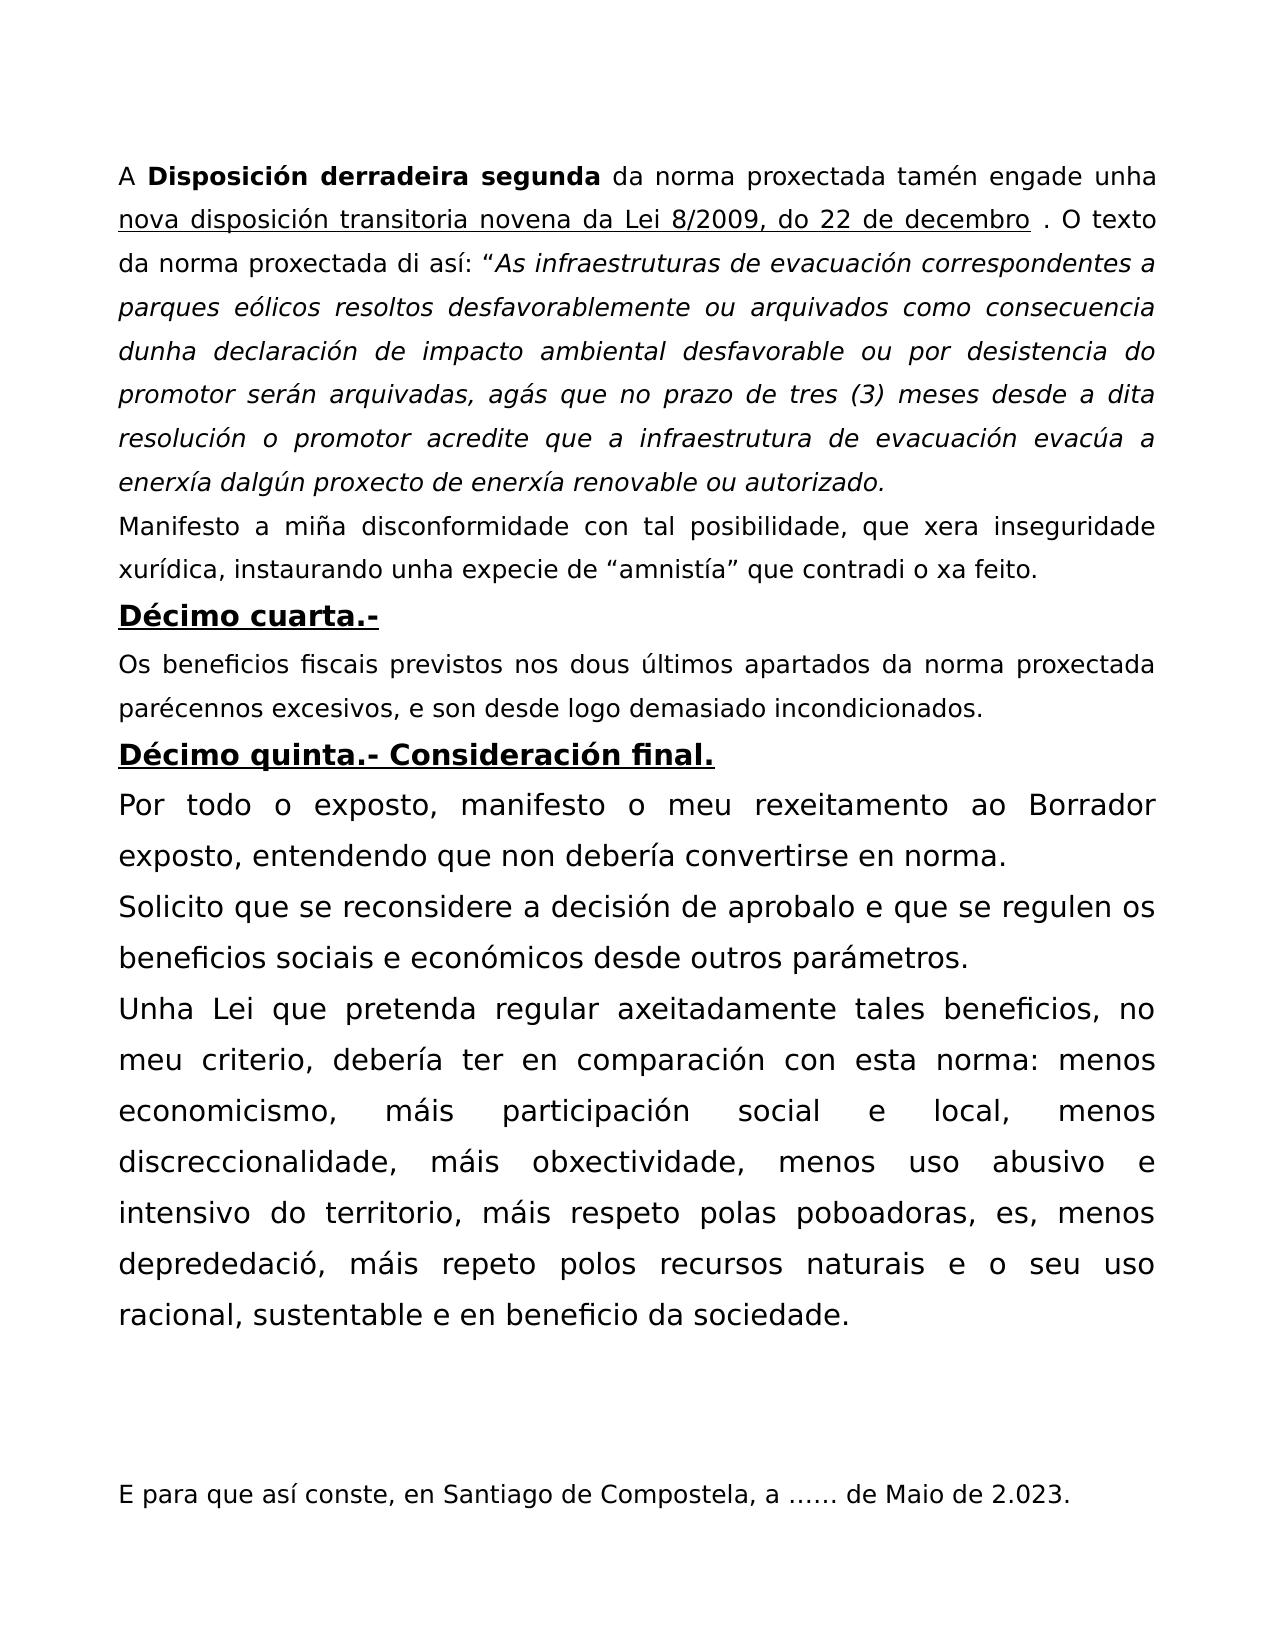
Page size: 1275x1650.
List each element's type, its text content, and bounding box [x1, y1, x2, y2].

text E para que así conste, en Santiago de Compostela, a …… de Maio de 2.023. [118, 1480, 1157, 1509]
text Por todo o exposto, manifesto o meu rexeitamento ao Borrador exposto, entendendo que non debería convertirse en norma. [118, 789, 1157, 874]
text A Disposición derradeira segunda da norma proxectada tamén engade unha nova disposición transitoria novena da Lei 8/2009, do 22 de decembro . O texto da norma proxectada di así: “As infraestruturas de evacuación correspondentes a parques eólicos resoltos desfavorablemente ou arquivados como consecuencia dunha declaración de impacto ambiental desfavorable ou por desistencia do promotor serán arquivadas, agás que no prazo de tres (3) meses desde a dita resolución o promotor acredite que a infraestrutura de evacuación evacúa a enerxía dalgún proxecto de enerxía renovable ou autorizado. [118, 162, 1157, 497]
text Unha Lei que pretenda regular axeitadamente tales beneficios, no meu criterio, debería ter en comparación con esta norma: menos economicismo, máis participación social e local, menos discreccionalidade, máis obxectividade, menos uso abusivo e intensivo do territorio, máis respeto polas poboadoras, es, menos deprededació, máis repeto polos recursos naturais e o seu uso racional, sustentable e en beneficio da sociedade. [118, 992, 1157, 1332]
text Décimo quinta.- Consideración final. [118, 738, 1157, 772]
text Os beneficios fiscais previstos nos dous últimos apartados da norma proxectada parécennos excesivos, e son desde logo demasiado incondicionados. [118, 650, 1157, 723]
text Manifesto a miña disconformidade con tal posibilidade, que xera inseguridade xurídica, instaurando unha expecie de “amnistía” que contradi o xa feito. [118, 512, 1157, 585]
text Solicito que se reconsidere a decisión de aprobalo e que se regulen os beneficios sociais e económicos desde outros parámetros. [118, 891, 1157, 976]
text Décimo cuarta.- [118, 599, 1157, 633]
